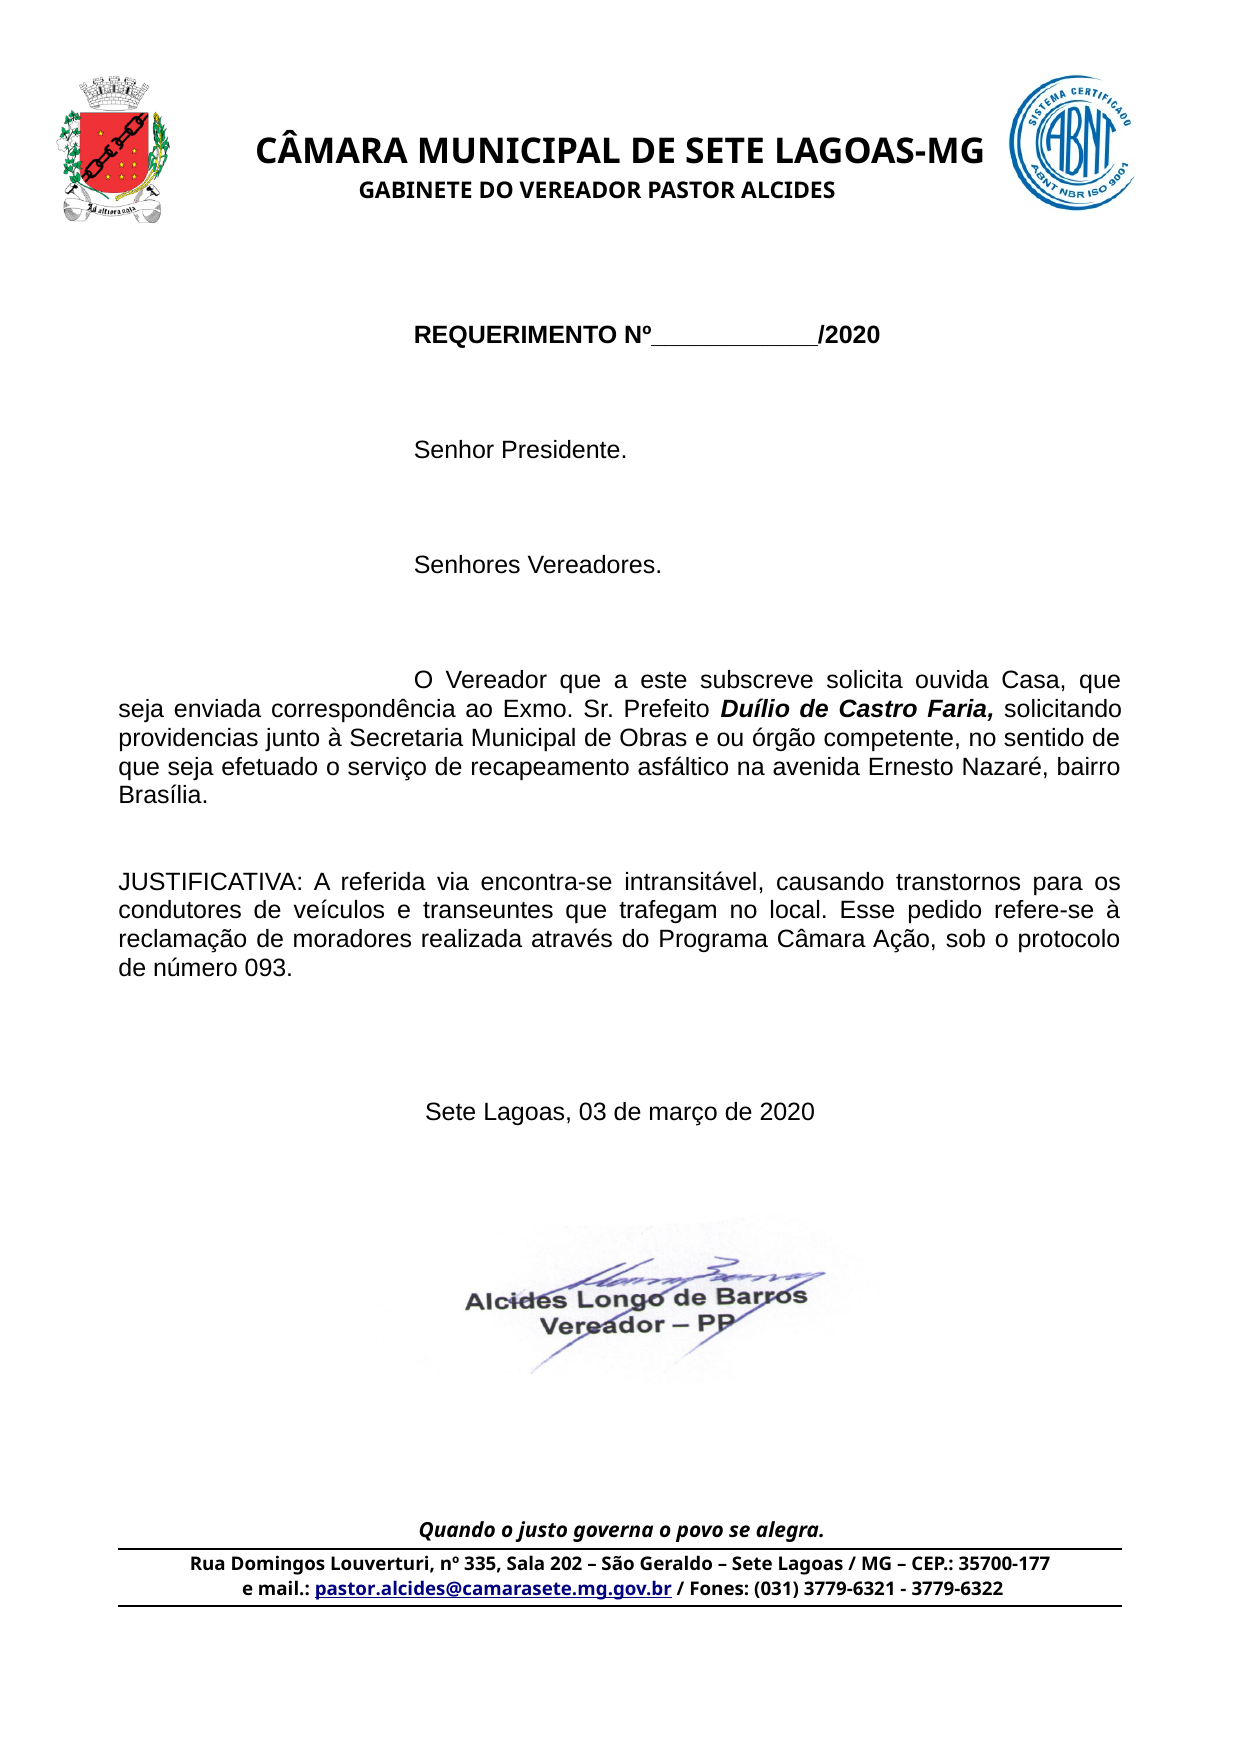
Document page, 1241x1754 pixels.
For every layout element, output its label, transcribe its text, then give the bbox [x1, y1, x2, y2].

text O Vereador que a este subscreve solicita ouvida Casa, que seja enviada correspondência ao Exmo. Sr. Prefeito Duílio de Castro Faria, solicitando providencias junto à Secretaria Municipal de Obras e ou órgão competente, no sentido de que seja efetuado o serviço de recapeamento asfáltico na avenida Ernesto Nazaré, bairro Brasília. [118, 666, 1122, 809]
text REQUERIMENTO Nº____________/2020 [340, 321, 1122, 349]
text JUSTIFICATIVA: A referida via encontra-se intransitável, causando transtornos para os condutores de veículos e transeuntes que trafegam no local. Esse pedido refere-se à reclamação de moradores realizada através do Programa Câmara Ação, sob o protocolo de número 093. [118, 867, 1122, 982]
text Senhor Presidente. [118, 436, 1122, 464]
text Senhores Vereadores. [118, 551, 1122, 579]
text Sete Lagoas, 03 de março de 2020 [118, 1097, 1122, 1126]
